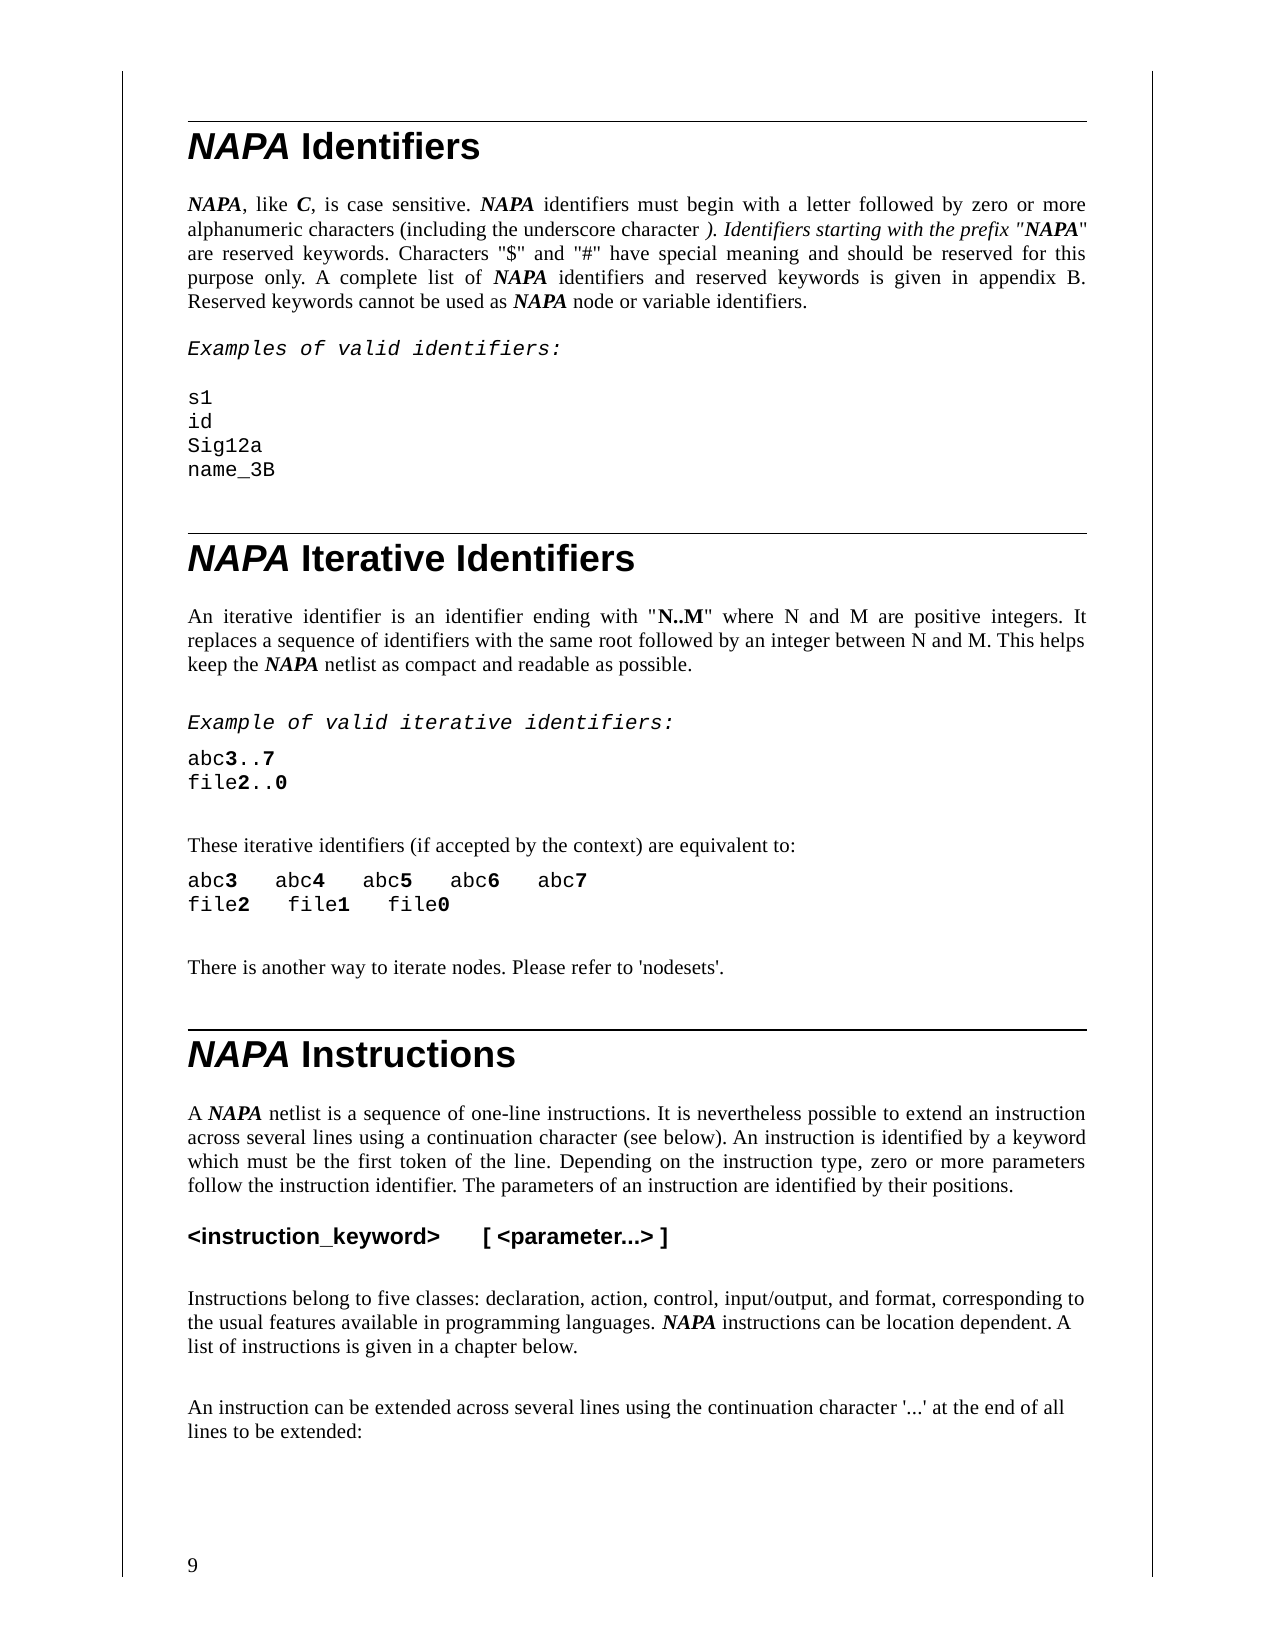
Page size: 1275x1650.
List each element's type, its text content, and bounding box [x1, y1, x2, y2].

subtitle NAPA Identifiers [187, 122, 1087, 167]
text <instruction_keyword> [ <parameter...> ] [187, 1222, 1087, 1249]
text A NAPA netlist is a sequence of one-line instructions. It is nevertheless possible to extend an instruction across several lines using a continuation character (see below). An instruction is identified by a keyword which must be the first token of the line. Depending on the instruction type, zero or more parameters follow the instruction identifier. The parameters of an instruction are identified by their positions. [187, 1101, 1087, 1197]
text abc3 abc4 abc5 abc6 abc7 file2 file1 file0 [187, 870, 1087, 918]
text There is another way to iterate nodes. Please refer to 'nodesets'. [187, 955, 1087, 979]
text NAPA, like C, is case sensitive. NAPA identifiers must begin with a letter followed by zero or more alphanumeric characters (including the underscore character ). Identifiers starting with the prefix "NAPA" are reserved keywords. Characters "$" and "#" have special meaning and should be reserved for this purpose only. A complete list of NAPA identifiers and reserved keywords is given in appendix B. Reserved keywords cannot be used as NAPA node or variable identifiers. [187, 192, 1087, 313]
text These iterative identifiers (if accepted by the context) are equivalent to: [187, 833, 1087, 857]
text Instructions belong to five classes: declaration, action, control, input/output, and format, corresponding to the usual features available in programming languages. NAPA instructions can be location dependent. A list of instructions is given in a chapter below. [187, 1286, 1087, 1358]
text An iterative identifier is an identifier ending with "N..M" where N and M are positive integers. It replaces a sequence of identifiers with the same root followed by an integer between N and M. This helps keep the NAPA netlist as compact and readable as possible. [187, 604, 1087, 676]
subtitle NAPA Iterative Identifiers [187, 534, 1087, 579]
text abc3..7 file2..0 [187, 748, 1087, 796]
text Examples of valid identifiers: [187, 338, 1087, 362]
subtitle NAPA Instructions [187, 1030, 1087, 1076]
text Example of valid iterative identifiers: [187, 712, 1087, 736]
text s1 [187, 387, 1087, 411]
text id Sig12a name_3B [187, 411, 1087, 482]
text An instruction can be extended across several lines using the continuation character '...' at the end of all lines to be extended: [187, 1395, 1087, 1443]
